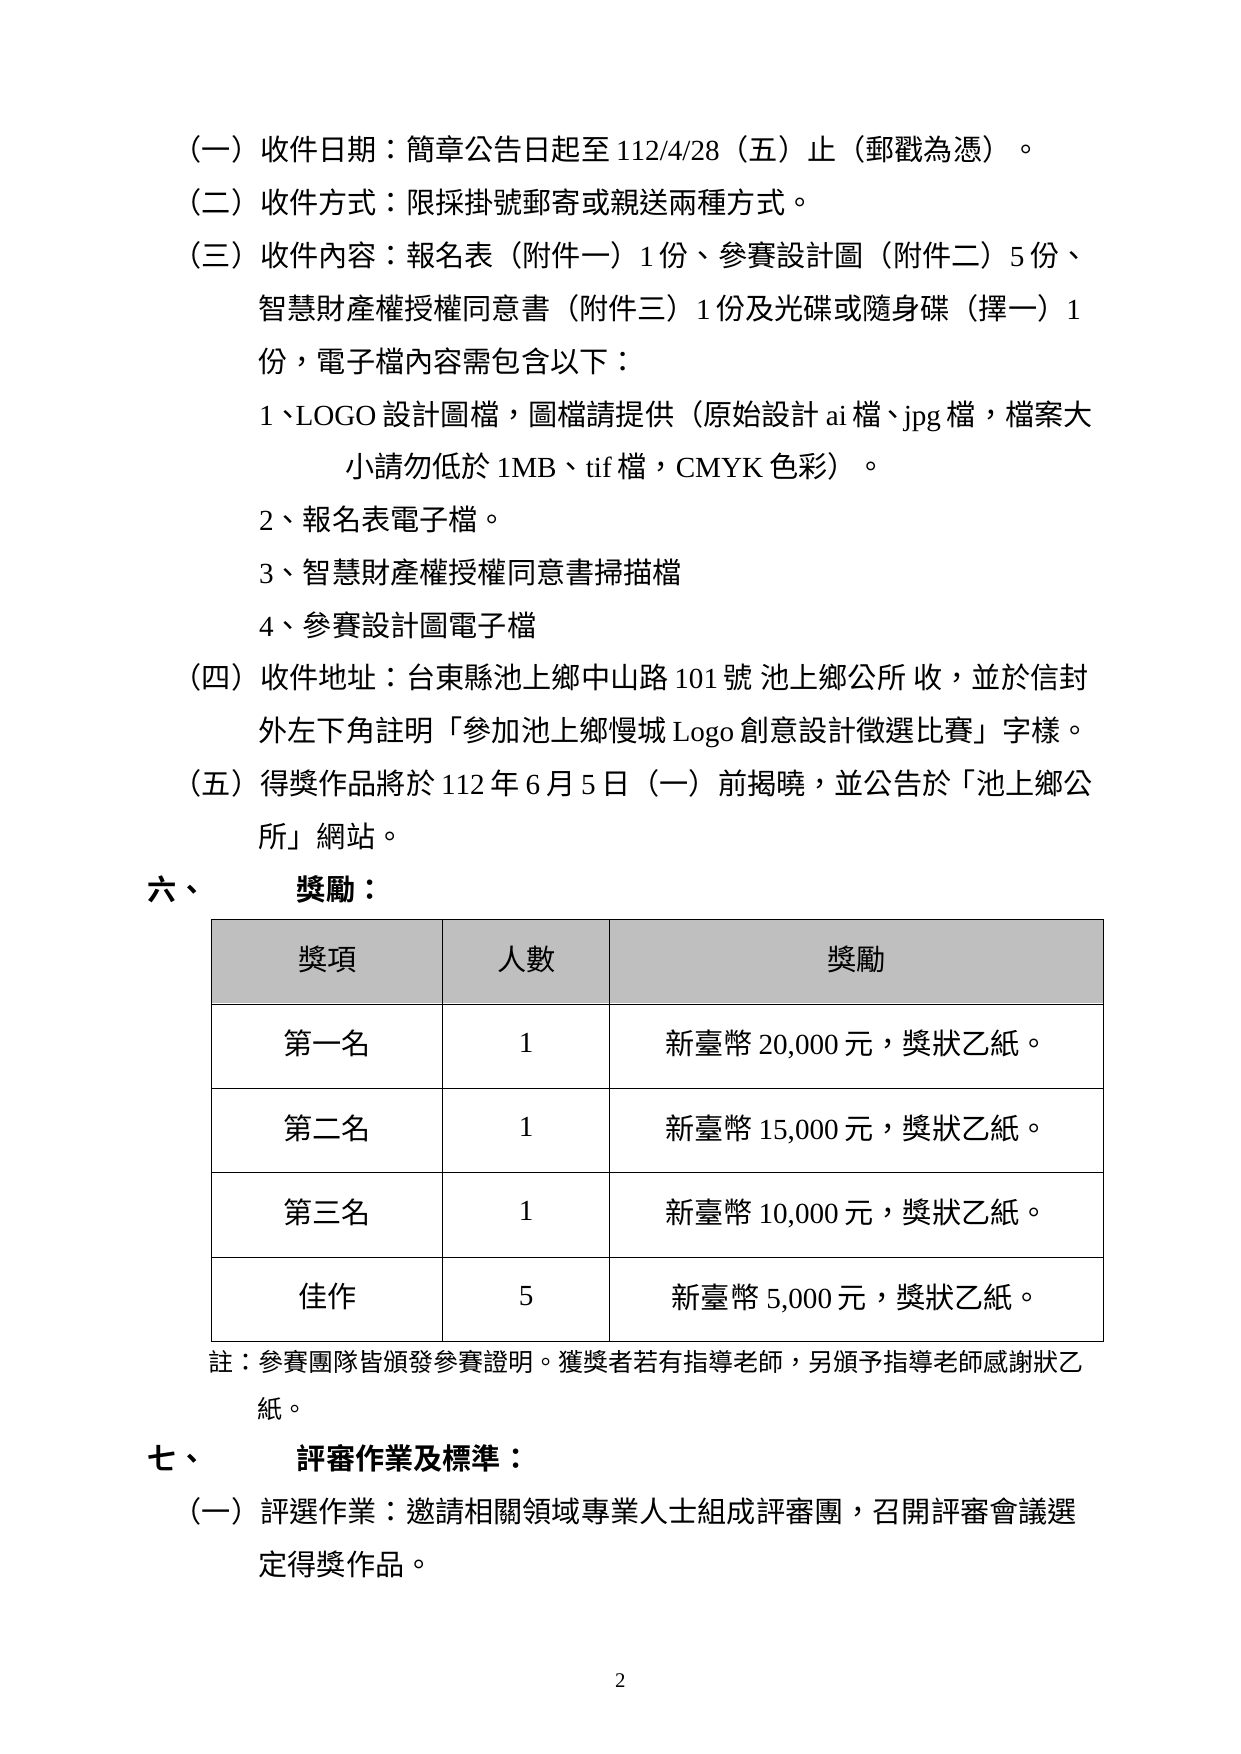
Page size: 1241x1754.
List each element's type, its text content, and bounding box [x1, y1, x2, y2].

table_header 人數 [443, 920, 609, 1003]
text 3、智慧財產權授權同意書掃描檔 [259, 549, 1092, 592]
text 註：參賽團隊皆頒發參賽證明。獲獎者若有指導老師，另頒予指導老師感謝狀乙紙。 [208, 1342, 1092, 1426]
table_cell 第一名 [212, 1005, 442, 1088]
table_cell 新臺幣20,000元，獎狀乙紙。 [610, 1005, 1103, 1088]
table_cell 新臺幣15,000元，獎狀乙紙。 [610, 1089, 1103, 1172]
table_cell 1 [443, 1173, 609, 1257]
table_cell 新臺幣 5,000元，獎狀乙紙。 [610, 1258, 1103, 1341]
text （一）評選作業：邀請相關領域專業人士組成評審團，召開評審會議選定得獎作品。 [172, 1488, 1092, 1583]
text （三）收件內容：報名表（附件一）1份、參賽設計圖（附件二）5份、智慧財產權授權同意書（附件三）1份及光碟或隨身碟（擇一）1份，電子檔內容需包含以下： [172, 233, 1092, 381]
table_header 獎項 [212, 920, 442, 1003]
list 獎勵： [148, 866, 1092, 909]
table_cell 第二名 [212, 1089, 442, 1172]
table_cell 5 [443, 1258, 609, 1341]
table_cell 新臺幣10,000元，獎狀乙紙。 [610, 1173, 1103, 1257]
text （四）收件地址：台東縣池上鄉中山路101號 池上鄉公所 收，並於信封外左下角註明「參加池上鄉慢城Logo創意設計徵選比賽」字樣。 [172, 655, 1092, 750]
table_cell 佳作 [212, 1258, 442, 1341]
table_cell 1 [443, 1005, 609, 1088]
text 1、LOGO設計圖檔，圖檔請提供（原始設計ai檔、jpg檔，檔案大小請勿低於1MB、tif檔，CMYK色彩）。 [259, 391, 1092, 486]
table_cell 1 [443, 1089, 609, 1172]
text 2、報名表電子檔。 [259, 497, 1092, 539]
text （五）得獎作品將於112年6月5日（一）前揭曉，並公告於「池上鄉公所」網站。 [172, 761, 1092, 856]
table_header 獎勵 [610, 920, 1103, 1003]
text （一）收件日期：簡章公告日起至112/4/28（五）止（郵戳為憑）。 [172, 127, 1092, 169]
text 4、參賽設計圖電子檔 [259, 602, 1092, 644]
table_cell 第三名 [212, 1173, 442, 1257]
text （二）收件方式：限採掛號郵寄或親送兩種方式。 [172, 180, 1092, 222]
list 評審作業及標準： [148, 1436, 1092, 1478]
